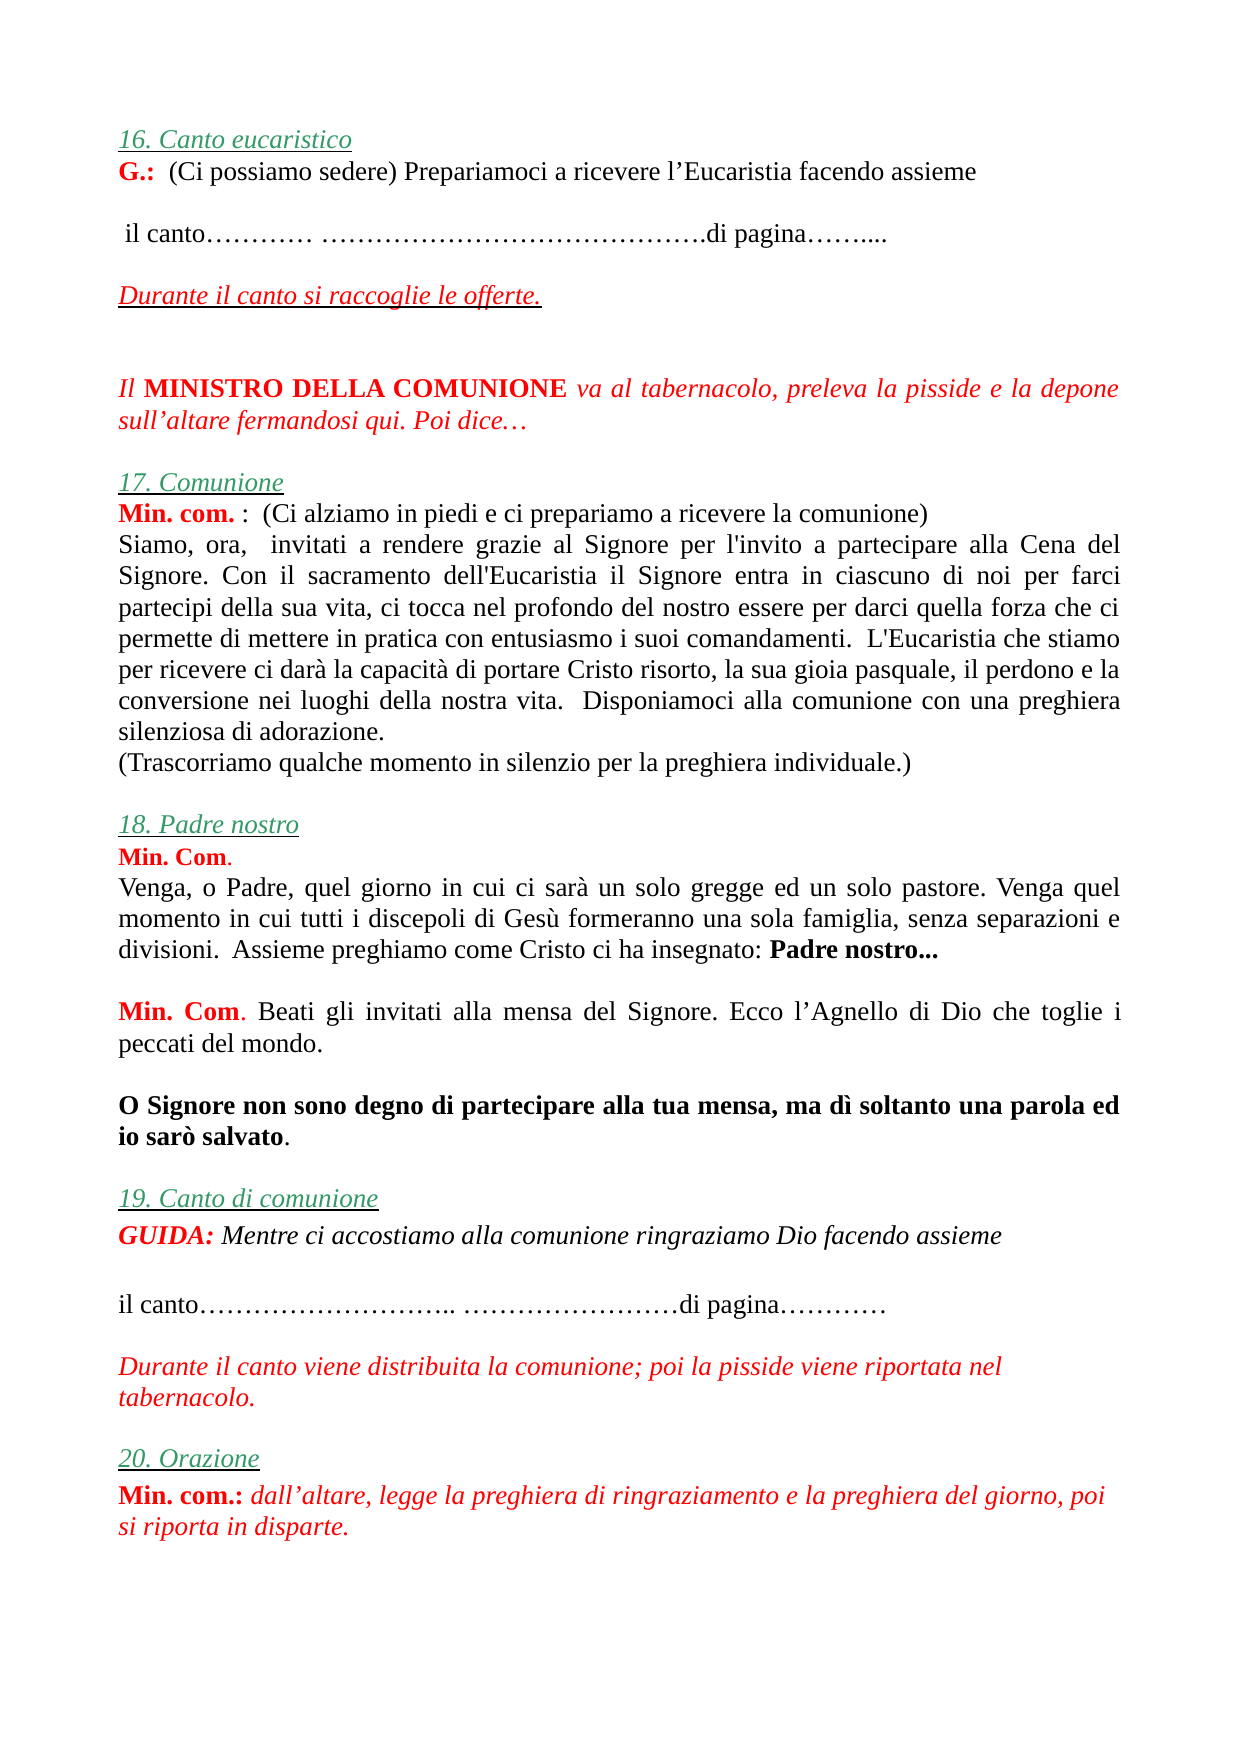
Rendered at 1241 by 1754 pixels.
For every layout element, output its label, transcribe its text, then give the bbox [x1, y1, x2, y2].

text 17. Comunione [118, 466, 1122, 497]
text GUIDA: Mentre ci accostiamo alla comunione ringraziamo Dio facendo assieme [118, 1219, 1122, 1251]
text Min. Com. [118, 840, 1122, 871]
text 20. Orazione [118, 1442, 1122, 1473]
text Siamo, ora, invitati a rendere grazie al Signore per l'invito a partecipare alla Cena del Signore. Con il sacramento dell'Eucaristia il Signore entra in ciascuno di noi per farci partecipi della sua vita, ci tocca nel profondo del nostro essere per darci quella forza che ci permette di mettere in pratica con entusiasmo i suoi comandamenti. L'Eucaristia che stiamo per ricevere ci darà la capacità di portare Cristo risorto, la sua gioia pasquale, il perdono e la conversione nei luoghi della nostra vita. Disponiamoci alla comunione con una preghiera silenziosa di adorazione. [118, 528, 1122, 746]
text G.: (Ci possiamo sedere) Prepariamoci a ricevere l’Eucaristia facendo assieme [118, 154, 1122, 186]
text (Trascorriamo qualche momento in silenzio per la preghiera individuale.) [118, 746, 1122, 777]
text O Signore non sono degno di partecipare alla tua mensa, ma dì soltanto una parola ed io sarò salvato. [118, 1089, 1122, 1151]
text Min. com.: dall’altare, legge la preghiera di ringraziamento e la preghiera del giorno, poi si riporta in disparte. [118, 1479, 1122, 1542]
text Durante il canto si raccoglie le offerte. [118, 279, 1122, 310]
text 19. Canto di comunione [118, 1182, 1122, 1213]
text Il MINISTRO DELLA COMUNIONE va al tabernacolo, preleva la pisside e la depone sull’altare fermandosi qui. Poi dice… [118, 373, 1122, 435]
text Venga, o Padre, quel giorno in cui ci sarà un solo gregge ed un solo pastore. Venga quel momento in cui tutti i discepoli di Gesù formeranno una sola famiglia, senza separazioni e divisioni. Assieme preghiamo come Cristo ci ha insegnato: Padre nostro... [118, 871, 1122, 964]
text 18. Padre nostro [118, 809, 1122, 840]
text Durante il canto viene distribuita la comunione; poi la pisside viene riportata nel tabernacolo. [118, 1350, 1122, 1412]
text il canto………… …………………………………….di pagina…….... [118, 217, 1122, 248]
text Min. Com. Beati gli invitati alla mensa del Signore. Ecco l’Agnello di Dio che toglie i peccati del mondo. [118, 996, 1122, 1058]
text il canto……………………….. ……………………di pagina………… [118, 1288, 1122, 1319]
text 16. Canto eucaristico [118, 123, 1122, 154]
text Min. com. : (Ci alziamo in piedi e ci prepariamo a ricevere la comunione) [118, 497, 1122, 528]
